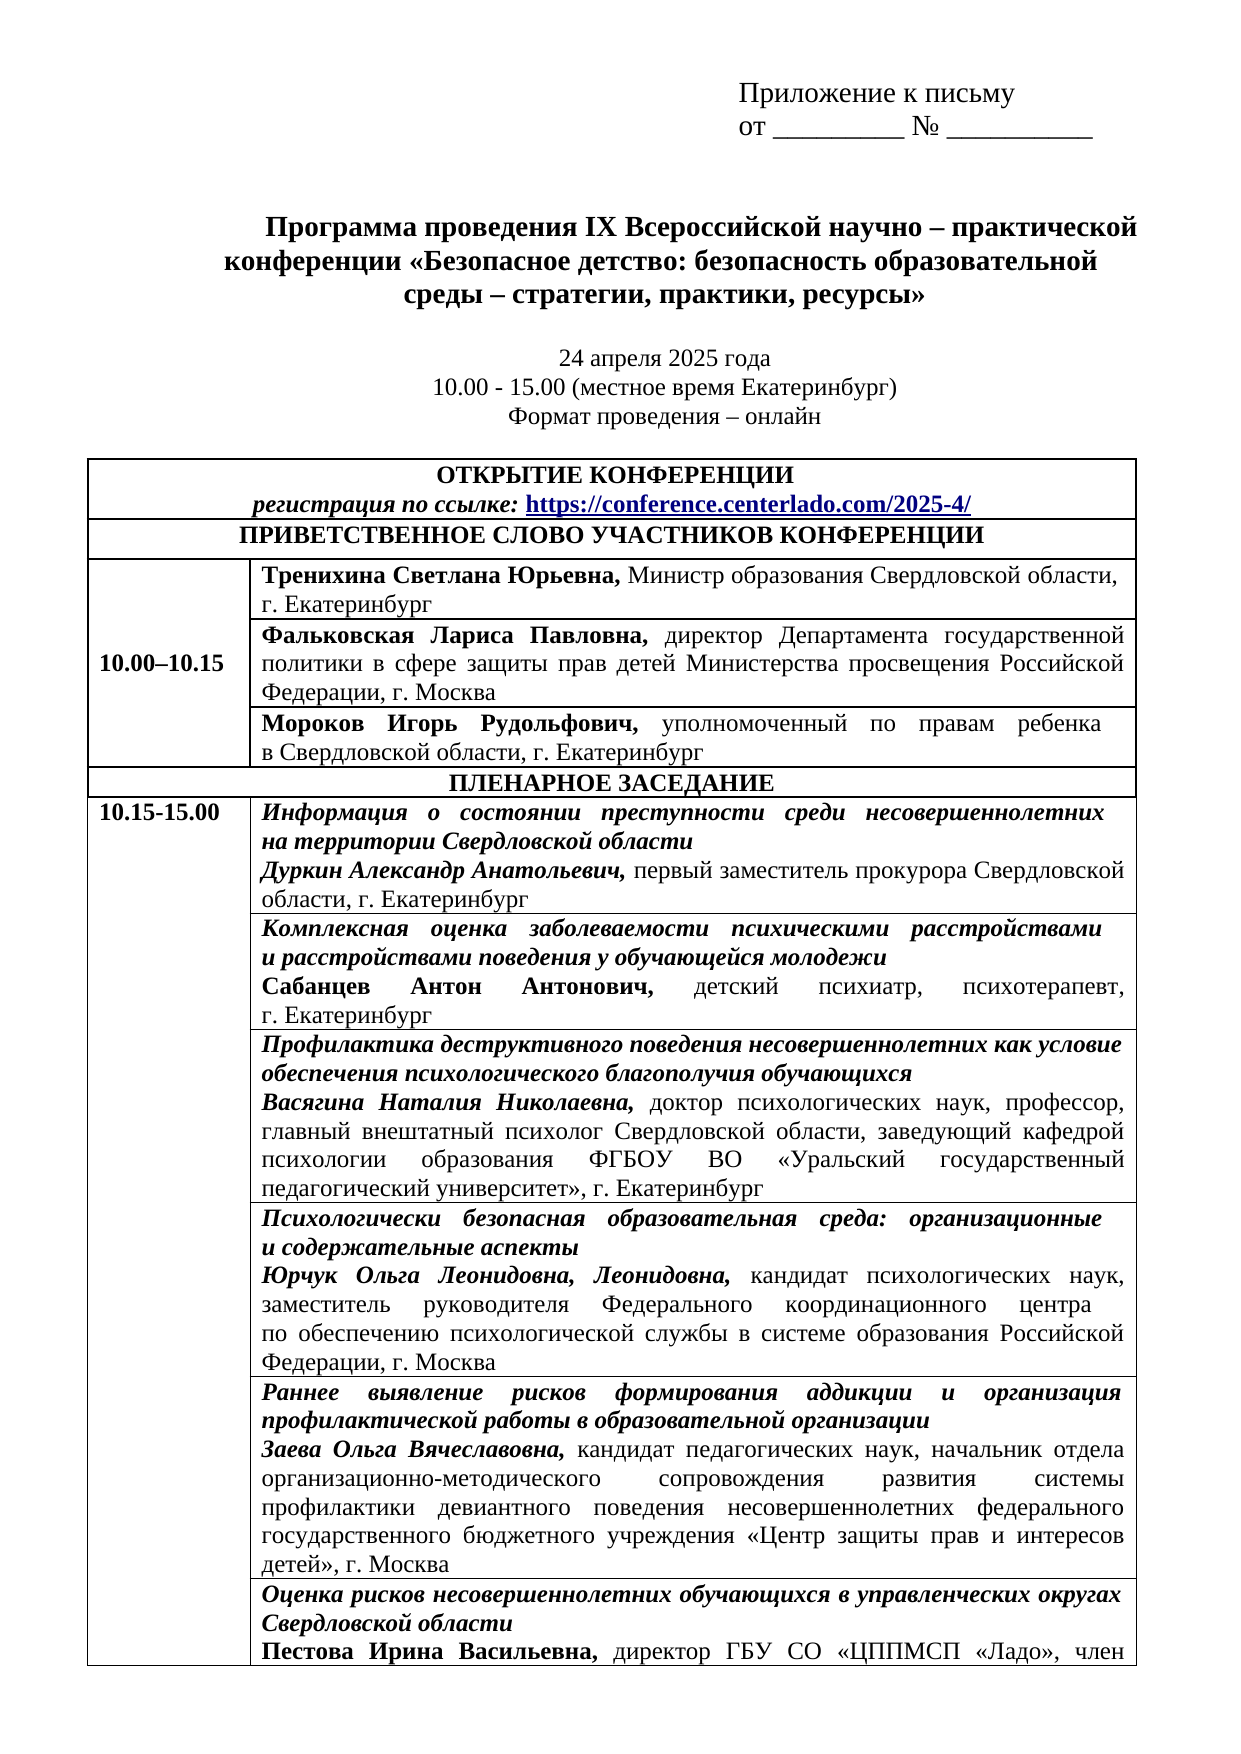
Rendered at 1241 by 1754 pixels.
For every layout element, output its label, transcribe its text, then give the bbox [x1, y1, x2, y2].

text Приложение к письму [148, 75, 1181, 108]
text 24 апреля 2025 года [148, 343, 1181, 372]
table_cell 10.15-15.00 [88, 798, 250, 1665]
text Формат проведения – онлайн [148, 401, 1181, 429]
text 10.00 - 15.00 (местное время Екатеринбург) [148, 372, 1181, 401]
table_cell 10.00–10.15 [89, 560, 249, 766]
table_cell ПРИВЕТСТВЕННОЕ СЛОВО УЧАСТНИКОВ КОНФЕРЕНЦИИ [89, 520, 1135, 558]
text Программа проведения IX Всероссийской научно – практической конференции «Безопасное детство: безопасность образовательной среды – стратегии, практики, ресурсы» [148, 209, 1181, 310]
text от _________ № __________ [738, 108, 1182, 142]
table_header ОТКРЫТИЕ КОНФЕРЕНЦИИ регистрация по ссылке: https://conference.centerlado.com/2025-4/ [89, 460, 1135, 518]
